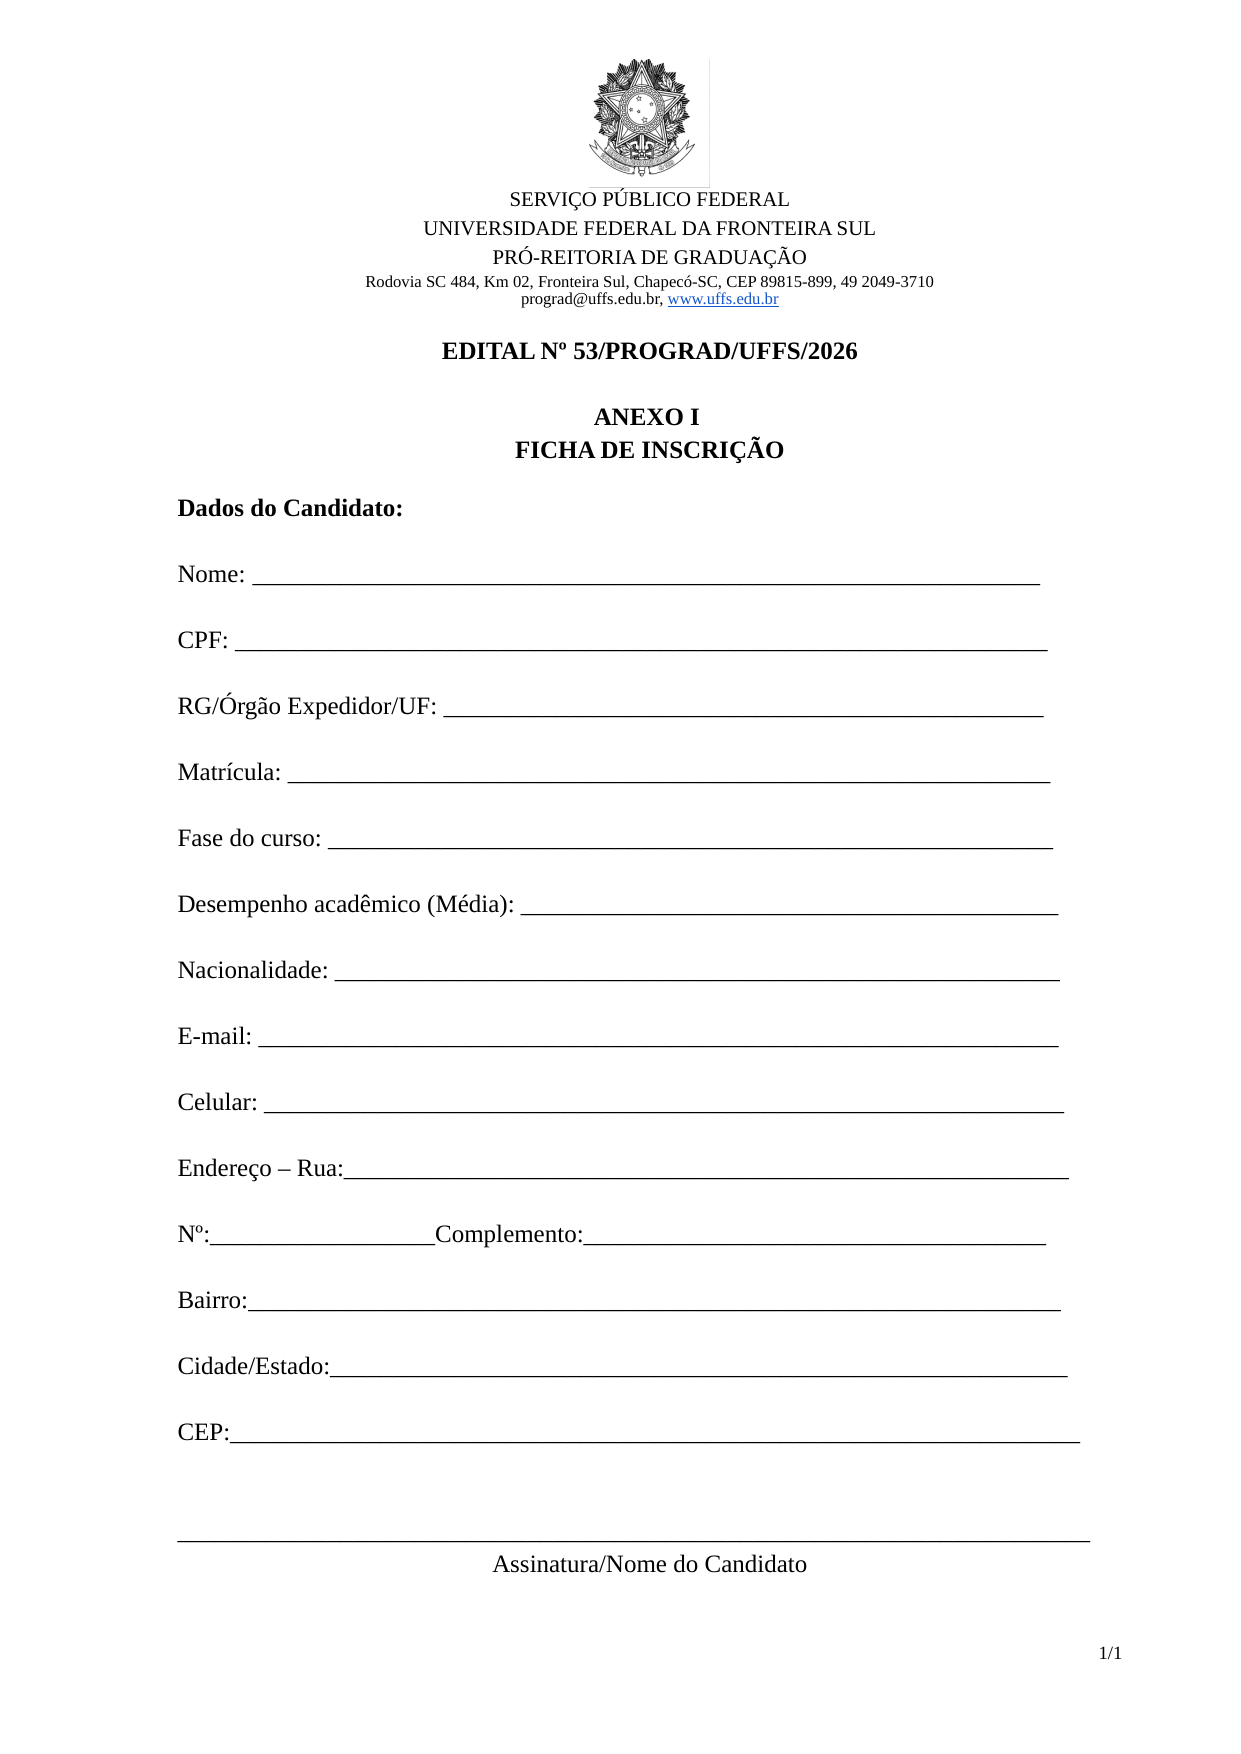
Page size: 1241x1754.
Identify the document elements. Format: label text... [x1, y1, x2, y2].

text FICHA DE INSCRIÇÃO [177, 435, 1122, 464]
list Dados do Candidato: [177, 493, 1122, 521]
text Nacionalidade: __________________________________________________________ [177, 955, 1122, 984]
text Nome: _______________________________________________________________ [177, 559, 1122, 587]
text E-mail: ________________________________________________________________ [177, 1021, 1122, 1050]
text Assinatura/Nome do Candidato [177, 1549, 1122, 1578]
text Fase do curso: __________________________________________________________ [177, 823, 1122, 852]
text _________________________________________________________________________ [177, 1516, 1122, 1545]
text Nº:__________________Complemento:_____________________________________ [177, 1219, 1122, 1248]
text Celular: ________________________________________________________________ [177, 1087, 1122, 1116]
text Bairro:_________________________________________________________________ [177, 1285, 1122, 1314]
text Desempenho acadêmico (Média): ___________________________________________ [177, 889, 1122, 918]
text CPF: _________________________________________________________________ [177, 625, 1122, 653]
text Cidade/Estado:___________________________________________________________ [177, 1351, 1122, 1380]
text CEP:____________________________________________________________________ [177, 1417, 1122, 1446]
text ANEXO I [177, 402, 1122, 431]
text RG/Órgão Expedidor/UF: ________________________________________________ [177, 691, 1122, 719]
text Matrícula: _____________________________________________________________ [177, 757, 1122, 786]
list Endereço – Rua:__________________________________________________________ [177, 1153, 1122, 1182]
text EDITAL Nº 53/PROGRAD/UFFS/2026 [177, 336, 1122, 365]
picture [589, 59, 710, 188]
